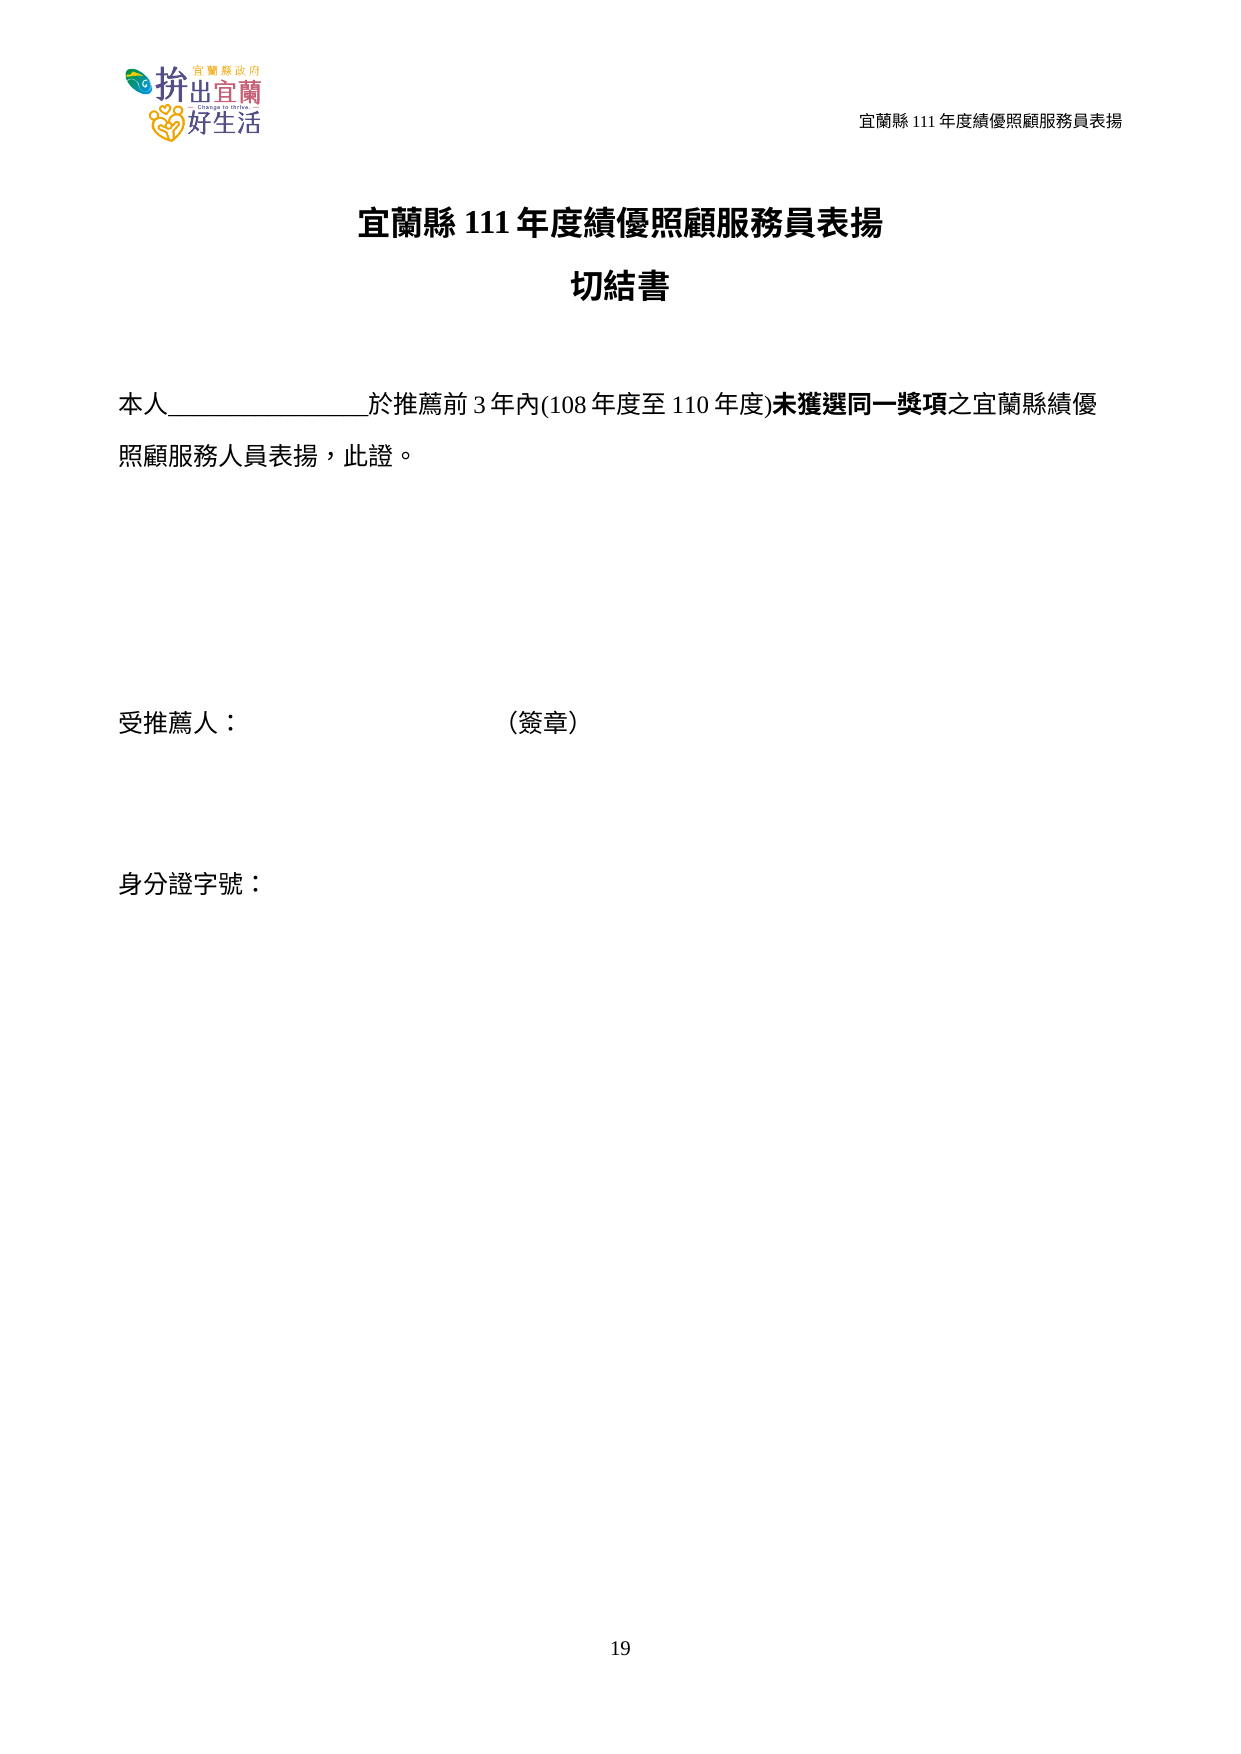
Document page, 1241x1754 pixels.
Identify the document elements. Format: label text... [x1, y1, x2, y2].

text 宜蘭縣111年度績優照顧服務員表揚 [118, 179, 1122, 242]
text 受推薦人： （簽章） [118, 679, 1122, 742]
text 切結書 [118, 242, 1122, 304]
text 身分證字號： [118, 864, 1122, 901]
text 本人________________於推薦前3年內(108年度至110年度)未獲選同一獎項之宜蘭縣績優照顧服務人員表揚，此證。 [118, 372, 1122, 476]
